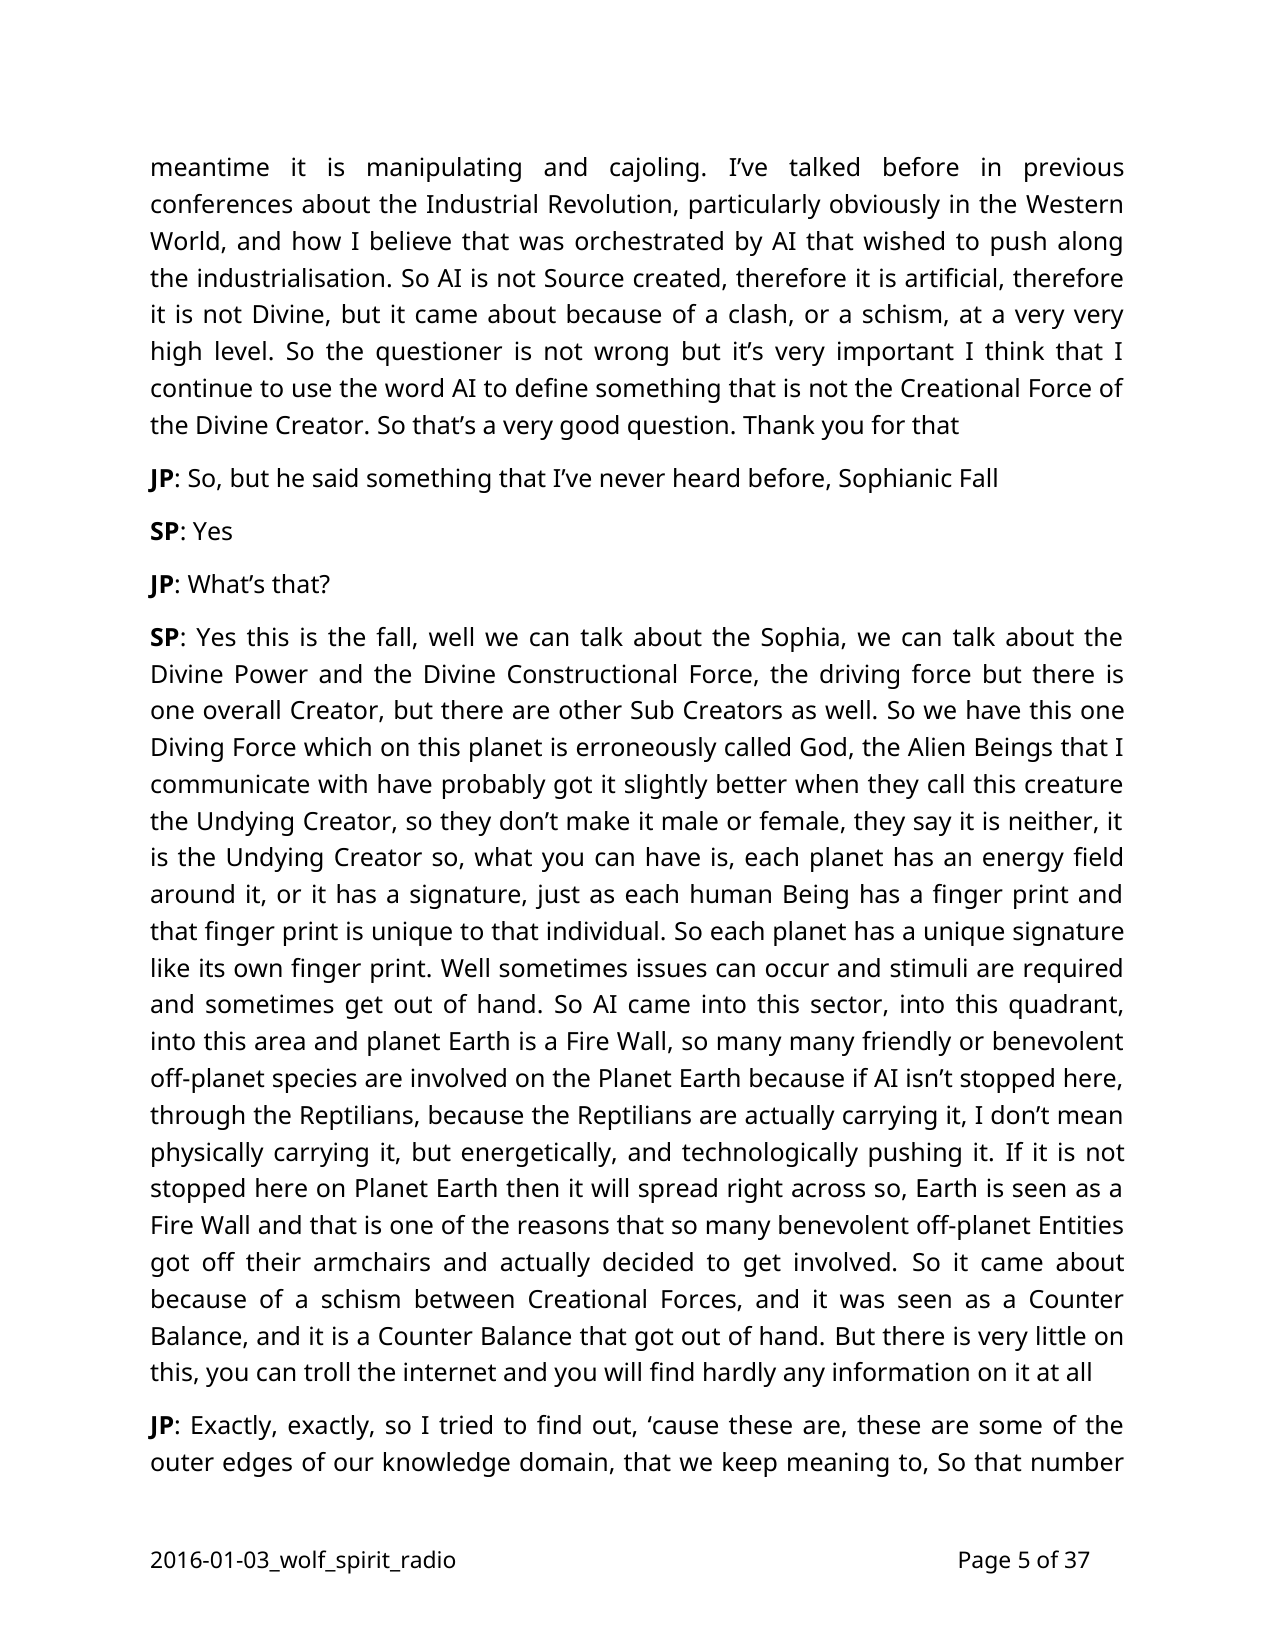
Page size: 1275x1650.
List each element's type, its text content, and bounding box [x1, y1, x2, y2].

text SP: Yes [150, 513, 1125, 547]
text JP: What’s that? [150, 566, 1125, 601]
text JP: So, but he said something that I’ve never heard before, Sophianic Fall [150, 460, 1125, 494]
text SP: Yes this is the fall, well we can talk about the Sophia, we can talk about the Divine Power and the Divine Constructional Force, the driving force but there is one overall Creator, but there are other Sub Creators as well. So we have this one Diving Force which on this planet is erroneously called God, the Alien Beings that I communicate with have probably got it slightly better when they call this creature the Undying Creator, so they don’t make it male or female, they say it is neither, it is the Undying Creator so, what you can have is, each planet has an energy field around it, or it has a signature, just as each human Being has a finger print and that finger print is unique to that individual. So each planet has a unique signature like its own finger print. Well sometimes issues can occur and stimuli are required and sometimes get out of hand. So AI came into this sector, into this quadrant, into this area and planet Earth is a Fire Wall, so many many friendly or benevolent off-planet species are involved on the Planet Earth because if AI isn’t stopped here, through the Reptilians, because the Reptilians are actually carrying it, I don’t mean physically carrying it, but energetically, and technologically pushing it. If it is not stopped here on Planet Earth then it will spread right across so, Earth is seen as a Fire Wall and that is one of the reasons that so many benevolent off-planet Entities got off their armchairs and actually decided to get involved. So it came about because of a schism between Creational Forces, and it was seen as a Counter Balance, and it is a Counter Balance that got out of hand. But there is very little on this, you can troll the internet and you will find hardly any information on it at all [150, 619, 1125, 1389]
text meantime it is manipulating and cajoling. I’ve talked before in previous conferences about the Industrial Revolution, particularly obviously in the Western World, and how I believe that was orchestrated by AI that wished to push along the industrialisation. So AI is not Source created, therefore it is artificial, therefore it is not Divine, but it came about because of a clash, or a schism, at a very very high level. So the questioner is not wrong but it’s very important I think that I continue to use the word AI to define something that is not the Creational Force of the Divine Creator. So that’s a very good question. Thank you for that [150, 150, 1125, 441]
text JP: Exactly, exactly, so I tried to find out, ‘cause these are, these are some of the outer edges of our knowledge domain, that we keep meaning to, So that number [150, 1408, 1125, 1479]
